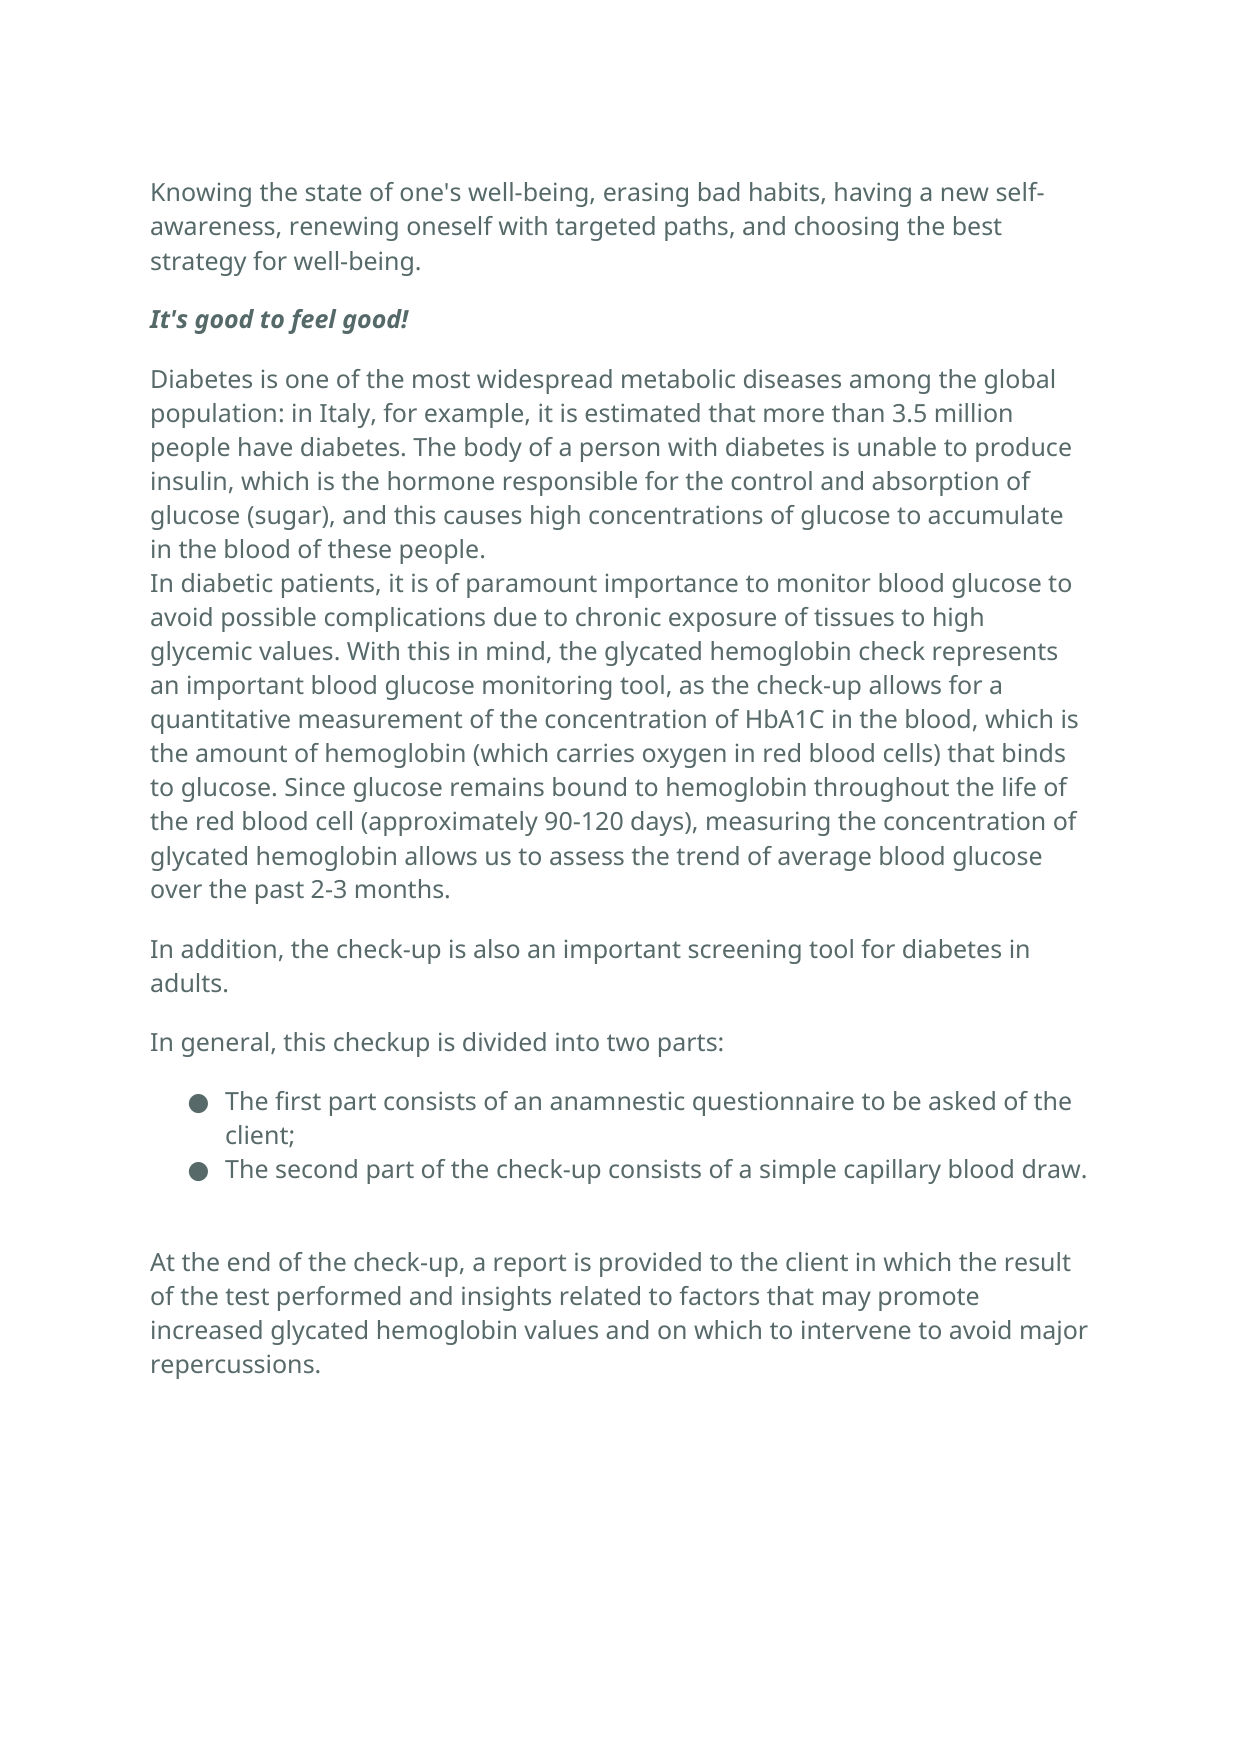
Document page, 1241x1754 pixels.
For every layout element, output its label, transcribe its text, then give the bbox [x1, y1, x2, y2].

text In general, this checkup is divided into two parts: [150, 1024, 1090, 1058]
list The first part consists of an anamnestic questionnaire to be asked of the client; [187, 1083, 1090, 1152]
text It's good to feel good! [150, 302, 1090, 336]
list The second part of the check-up consists of a simple capillary blood draw. [187, 1152, 1090, 1220]
text At the end of the check-up, a report is provided to the client in which the result of the test performed and insights related to factors that may promote increased glycated hemoglobin values and on which to intervene to avoid major repercussions. [150, 1245, 1090, 1381]
text In addition, the check-up is also an important screening tool for diabetes in adults. [150, 931, 1090, 999]
text Diabetes is one of the most widespread metabolic diseases among the global population: in Italy, for example, it is estimated that more than 3.5 million people have diabetes. The body of a person with diabetes is unable to produce insulin, which is the hormone responsible for the control and absorption of glucose (sugar), and this causes high concentrations of glucose to accumulate in the blood of these people. In diabetic patients, it is of paramount importance to monitor blood glucose to avoid possible complications due to chronic exposure of tissues to high glycemic values. With this in mind, the glycated hemoglobin check represents an important blood glucose monitoring tool, as the check-up allows for a quantitative measurement of the concentration of HbA1C in the blood, which is the amount of hemoglobin (which carries oxygen in red blood cells) that binds to glucose. Since glucose remains bound to hemoglobin throughout the life of the red blood cell (approximately 90-120 days), measuring the concentration of glycated hemoglobin allows us to assess the trend of average blood glucose over the past 2-3 months. [150, 361, 1090, 906]
text Knowing the state of one's well-being, erasing bad habits, having a new self-awareness, renewing oneself with targeted paths, and choosing the best strategy for well-being. [150, 175, 1090, 277]
